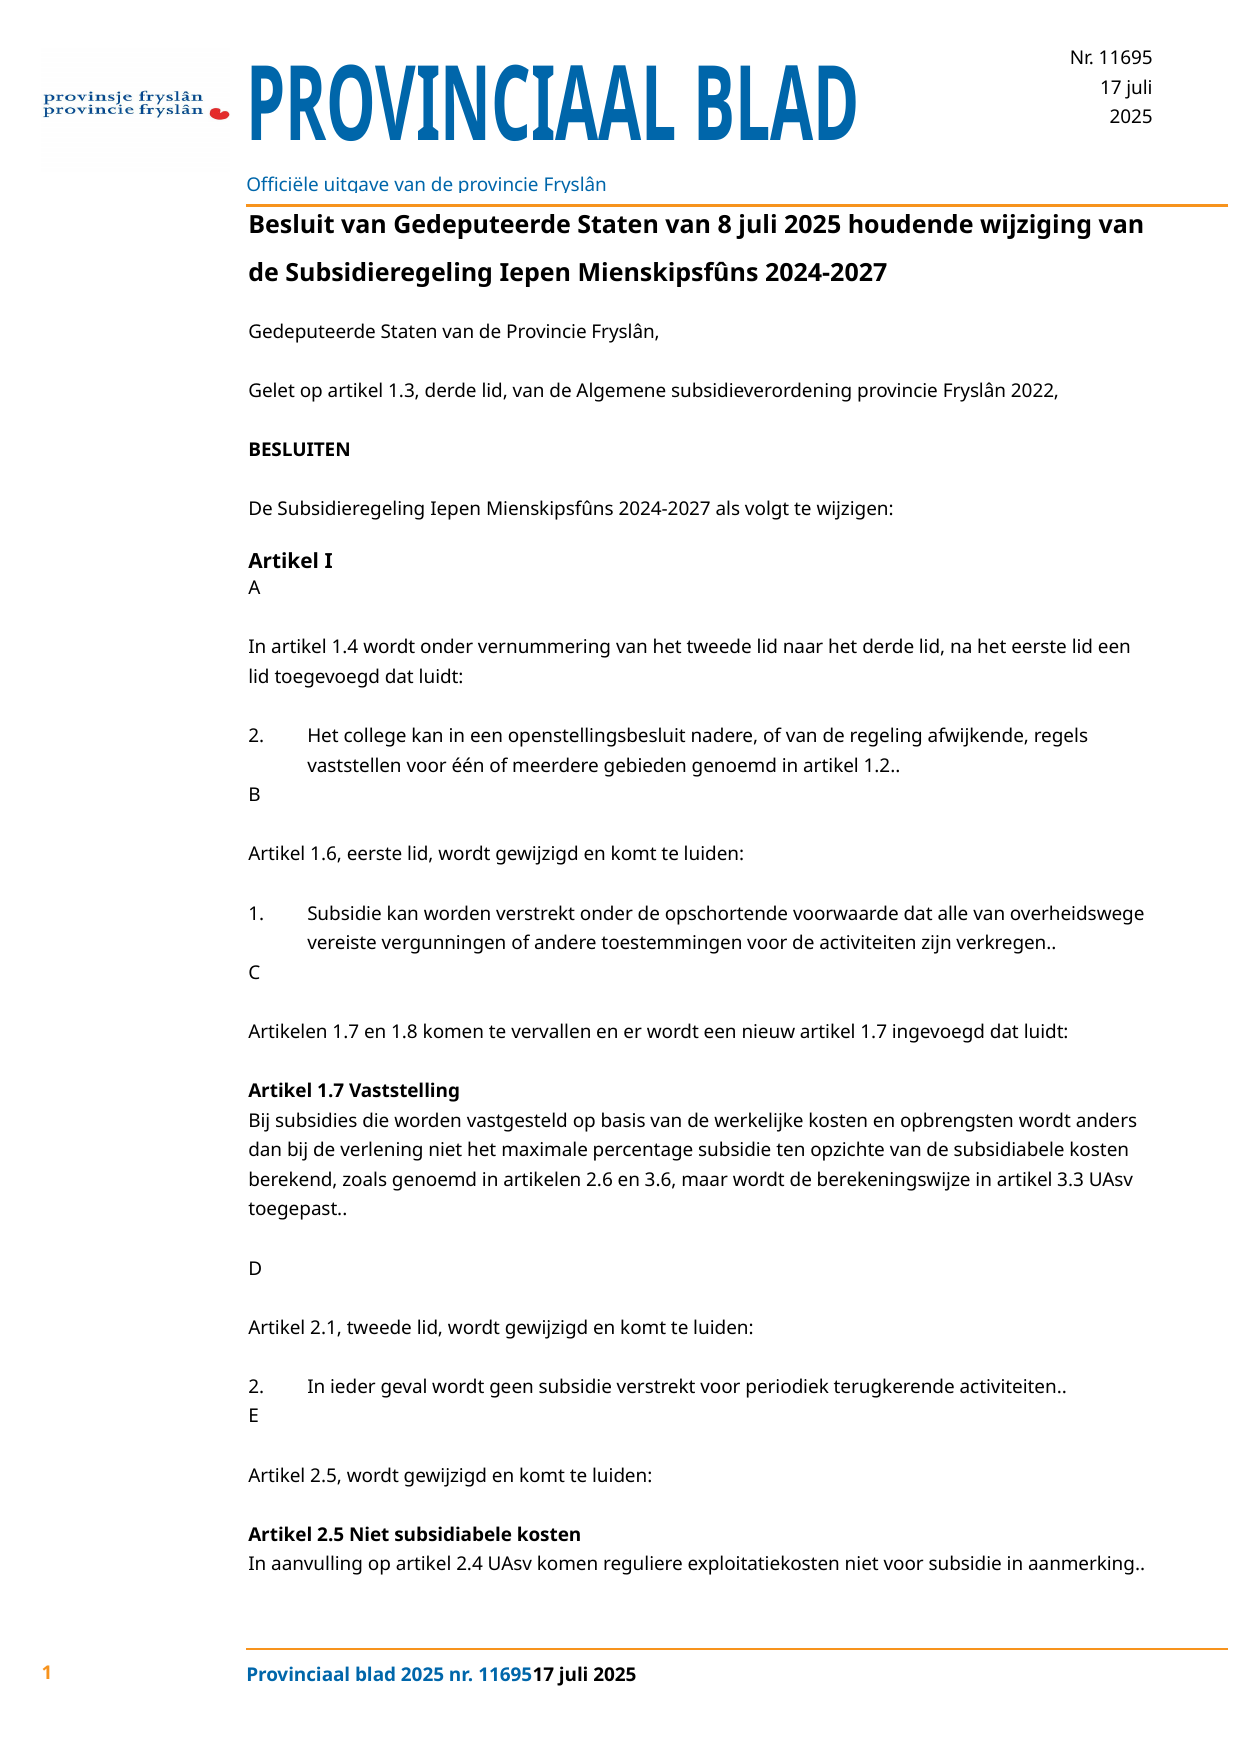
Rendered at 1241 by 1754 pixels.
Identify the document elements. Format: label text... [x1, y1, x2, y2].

list Subsidie kan worden verstrekt onder de opschortende voorwaarde dat alle van overheidswege vereiste vergunningen of andere toestemmingen voor de activiteiten zijn verkregen.. [248, 900, 1152, 955]
text In artikel 1.4 wordt onder vernummering van het tweede lid naar het derde lid, na het eerste lid een lid toegevoegd dat luidt: [248, 633, 1152, 689]
text Gelet op artikel 1.3, derde lid, van de Algemene subsidieverordening provincie Fryslân 2022, [248, 377, 1152, 403]
list Het college kan in een openstellingsbesluit nadere, of van de regeling afwijkende, regels vaststellen voor één of meerdere gebieden genoemd in artikel 1.2.. [248, 722, 1152, 777]
list In ieder geval wordt geen subsidie verstrekt voor periodiek terugkerende activiteiten.. [248, 1373, 1152, 1399]
text Bij subsidies die worden vastgesteld op basis van de werkelijke kosten en opbrengsten wordt anders dan bij de verlening niet het maximale percentage subsidie ten opzichte van de subsidiabele kosten berekend, zoals genoemd in artikelen 2.6 en 3.6, maar wordt de berekeningswijze in artikel 3.3 UAsv toegepast.. [248, 1107, 1152, 1221]
text C [248, 959, 1152, 984]
text Besluit van Gedeputeerde Staten van 8 juli 2025 houdende wijziging van de Subsidieregeling Iepen Mienskipsfûns 2024-2027 [248, 207, 1152, 288]
text Gedeputeerde Staten van de Provincie Fryslân, [248, 318, 1152, 344]
text Artikel I [248, 546, 1152, 574]
text A [248, 574, 1152, 600]
text Artikel 2.5 Niet subsidiabele kosten [248, 1521, 1152, 1547]
text D [248, 1255, 1152, 1280]
text Artikel 2.1, tweede lid, wordt gewijzigd en komt te luiden: [248, 1314, 1152, 1339]
picture [41, 47, 231, 172]
text B [248, 781, 1152, 807]
text Artikel 2.5, wordt gewijzigd en komt te luiden: [248, 1462, 1152, 1487]
text Artikel 1.7 Vaststelling [248, 1077, 1152, 1103]
text In aanvulling op artikel 2.4 UAsv komen reguliere exploitatiekosten niet voor subsidie in aanmerking.. [248, 1551, 1152, 1576]
text BESLUITEN [248, 436, 1152, 462]
text Artikel 1.6, eerste lid, wordt gewijzigd en komt te luiden: [248, 841, 1152, 866]
text De Subsidieregeling Iepen Mienskipsfûns 2024-2027 als volgt te wijzigen: [248, 495, 1152, 521]
text Artikelen 1.7 en 1.8 komen te vervallen en er wordt een nieuw artikel 1.7 ingevoegd dat luidt: [248, 1018, 1152, 1044]
text E [248, 1403, 1152, 1428]
